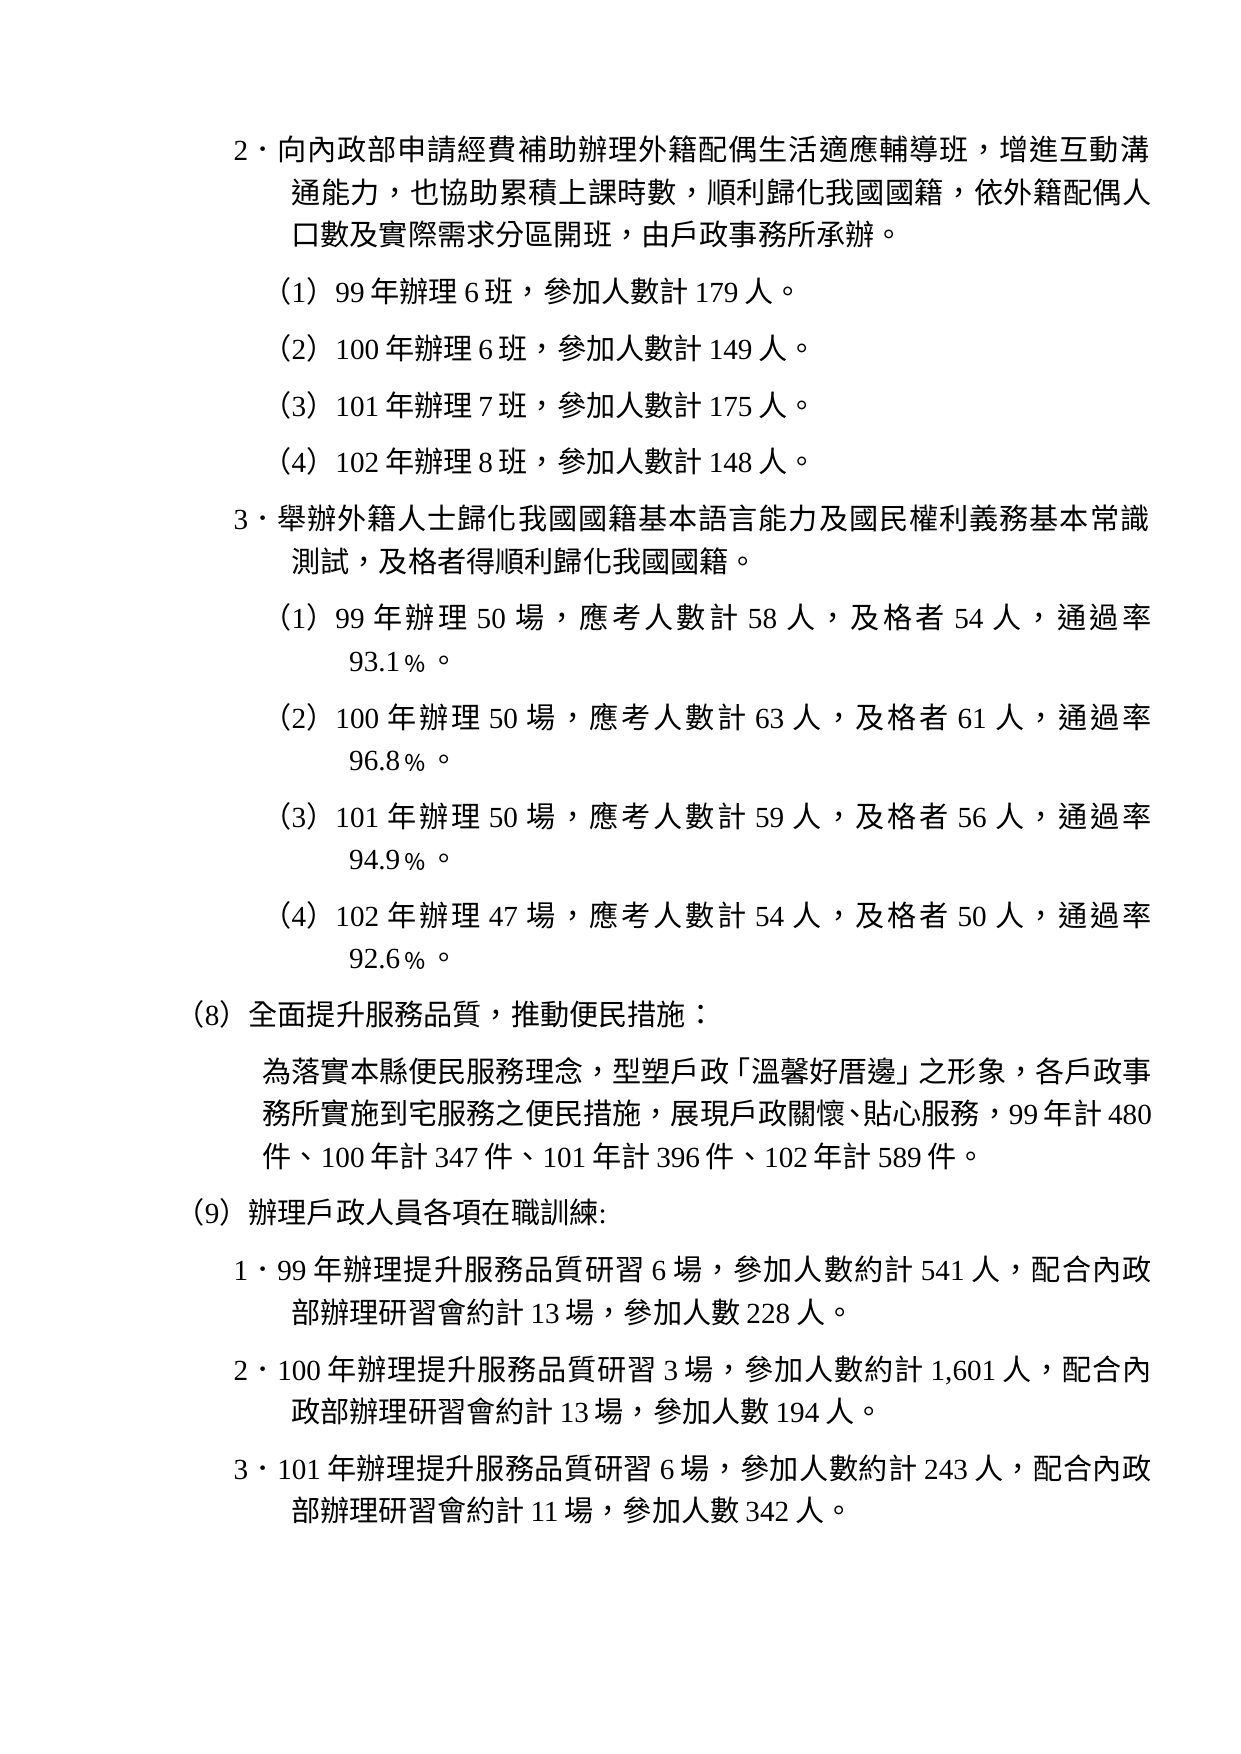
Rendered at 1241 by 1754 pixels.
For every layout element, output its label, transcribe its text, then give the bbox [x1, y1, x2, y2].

list 100年辦理提升服務品質研習3場，參加人數約計1,601人，配合內政部辦理研習會約計13場，參加人數194人。 [233, 1346, 1152, 1431]
list 101年辦理提升服務品質研習6場，參加人數約計243人，配合內政部辦理研習會約計11場，參加人數342人。 [233, 1445, 1152, 1530]
list 99年辦理 6班，參加人數計179人。 [262, 268, 1152, 311]
text 為落實本縣便民服務理念，型塑戶政「溫馨好厝邊」之形象，各戶政事務所實施到宅服務之便民措施，展現戶政關懷、貼心服務，99年計480件、100年計347件、101年計396件、102年計589件。 [262, 1049, 1152, 1176]
list 101年辦理50場，應考人數計59人，及格者56人，通過率94.9﹪。 [262, 793, 1152, 878]
list 101年辦理7班，參加人數計175人。 [262, 382, 1152, 424]
list 向內政部申請經費補助辦理外籍配偶生活適應輔導班，增進互動溝通能力，也協助累積上課時數，順利歸化我國國籍，依外籍配偶人口數及實際需求分區開班，由戶政事務所承辦。 [233, 127, 1152, 254]
list 102年辦理47場，應考人數計54人，及格者50人，通過率92.6﹪。 [262, 893, 1152, 977]
list 舉辦外籍人士歸化我國國籍基本語言能力及國民權利義務基本常識測試，及格者得順利歸化我國國籍。 [233, 496, 1152, 581]
list 99年辦理提升服務品質研習6場，參加人數約計541人，配合內政部辦理研習會約計13場，參加人數228人。 [233, 1247, 1152, 1332]
list 辦理戶政人員各項在職訓練: [175, 1190, 1152, 1232]
list 102年辦理8班，參加人數計148人。 [262, 439, 1152, 481]
list 100年辦理50場，應考人數計63人，及格者61人，通過率96.8﹪。 [262, 694, 1152, 779]
list 100年辦理6班，參加人數計149人。 [262, 325, 1152, 368]
list 99年辦理50場，應考人數計58人，及格者54人，通過率93.1﹪。 [262, 595, 1152, 680]
list 全面提升服務品質，推動便民措施： [175, 992, 1152, 1034]
